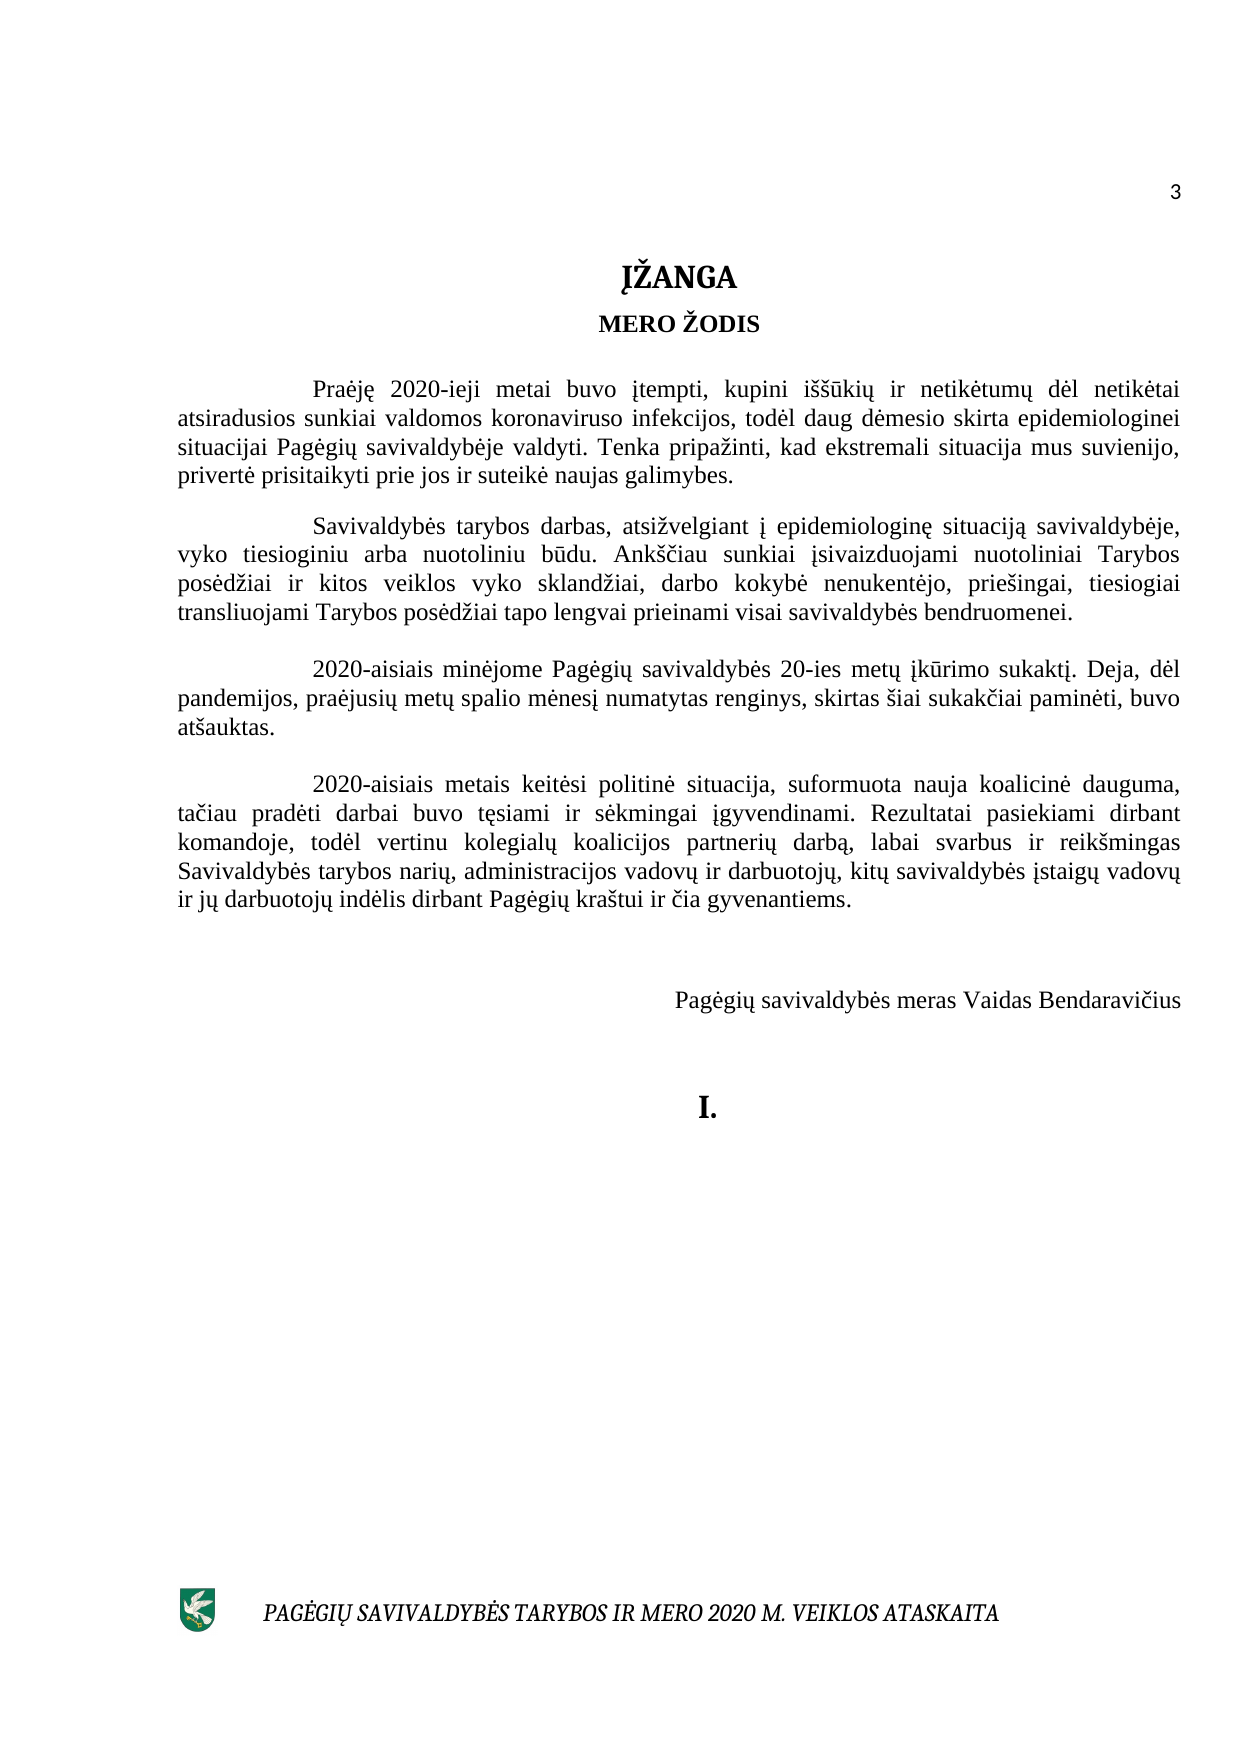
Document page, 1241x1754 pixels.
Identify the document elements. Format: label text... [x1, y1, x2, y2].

text Praėję 2020-ieji metai buvo įtempti, kupini iššūkių ir netikėtumų dėl netikėtai atsiradusios sunkiai valdomos koronaviruso infekcijos, todėl daug dėmesio skirta epidemiologinei situacijai Pagėgių savivaldybėje valdyti. Tenka pripažinti, kad ekstremali situacija mus suvienijo, privertė prisitaikyti prie jos ir suteikė naujas galimybes. [177, 374, 1181, 489]
text Pagėgių savivaldybės meras Vaidas Bendaravičius [177, 985, 1181, 1014]
text I. [290, 1088, 1181, 1127]
text Savivaldybės tarybos darbas, atsižvelgiant į epidemiologinę situaciją savivaldybėje, vyko tiesioginiu arba nuotoliniu būdu. Ankščiau sunkiai įsivaizduojami nuotoliniai Tarybos posėdžiai ir kitos veiklos vyko sklandžiai, darbo kokybė nenukentėjo, priešingai, tiesiogiai transliuojami Tarybos posėdžiai tapo lengvai prieinami visai savivaldybės bendruomenei. [177, 511, 1181, 626]
text ĮŽANGA [177, 258, 1181, 297]
text 2020-aisiais metais keitėsi politinė situacija, suformuota nauja koalicinė dauguma, tačiau pradėti darbai buvo tęsiami ir sėkmingai įgyvendinami. Rezultatai pasiekiami dirbant komandoje, todėl vertinu kolegialų koalicijos partnerių darbą, labai svarbus ir reikšmingas Savivaldybės tarybos narių, administracijos vadovų ir darbuotojų, kitų savivaldybės įstaigų vadovų ir jų darbuotojų indėlis dirbant Pagėgių kraštui ir čia gyvenantiems. [177, 769, 1181, 913]
text 2020-aisiais minėjome Pagėgių savivaldybės 20-ies metų įkūrimo sukaktį. Deja, dėl pandemijos, praėjusių metų spalio mėnesį numatytas renginys, skirtas šiai sukakčiai paminėti, buvo atšauktas. [177, 654, 1181, 741]
text MERO ŽODIS [177, 309, 1181, 338]
